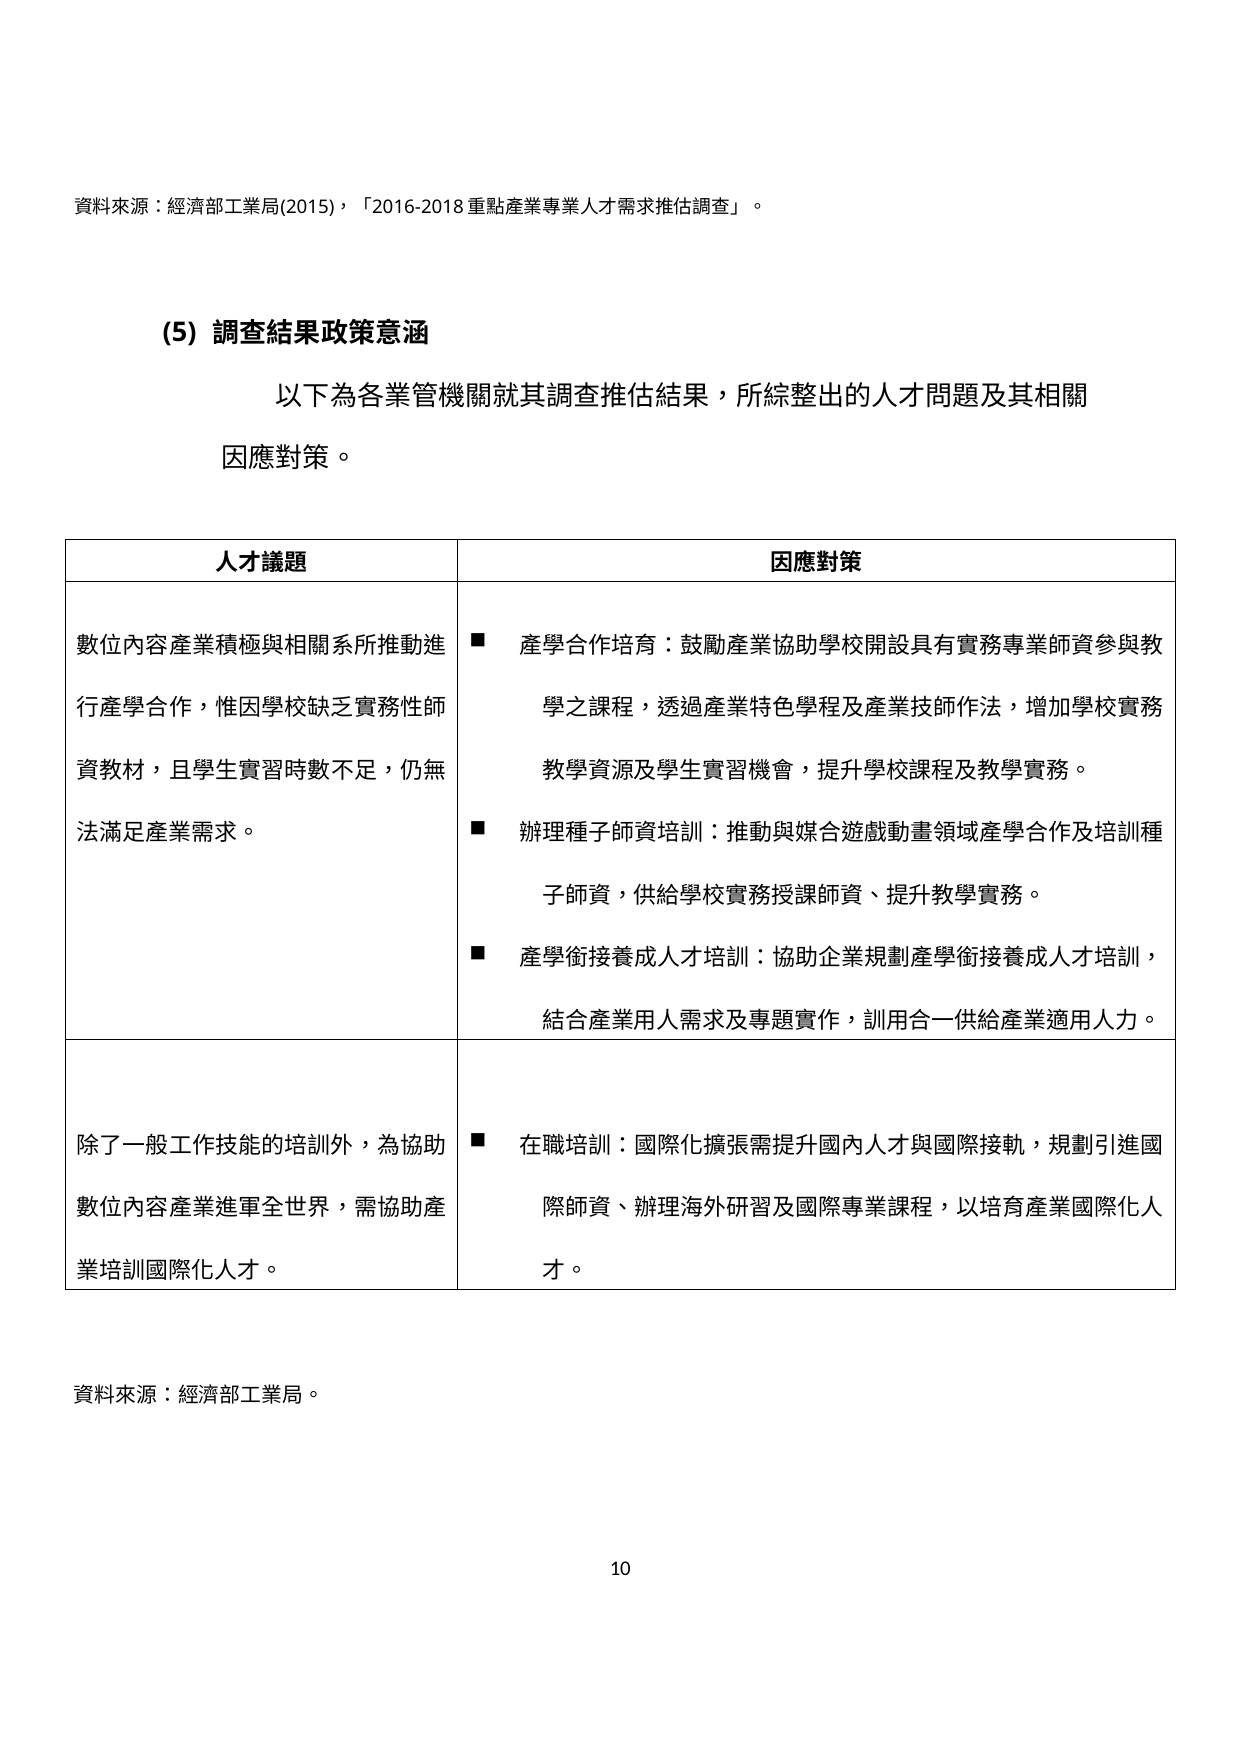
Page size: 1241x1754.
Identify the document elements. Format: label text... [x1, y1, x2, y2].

table_cell 產學合作培育：鼓勵產業協助學校開設具有實務專業師資參與教學之課程，透過產業特色學程及產業技師作法，增加學校實務教學資源及學生實習機會，提升學校課程及教學實務。 辦理種子師資培訓：推動與媒合遊戲動畫領域產學合作及培訓種子師資，供給學校實務授課師資、提升教學實務。 產學銜接養成人才培訓：協助企業規劃產學銜接養成人才培訓，結合產業用人需求及專題實作，訓用合一供給產業適用人力。 [458, 582, 1175, 1039]
table_cell 除了一般工作技能的培訓外，為協助數位內容產業進軍全世界，需協助產業培訓國際化人才。 [66, 1040, 457, 1289]
text 資料來源：經濟部工業局。 [74, 1352, 1063, 1414]
table_cell 數位內容產業積極與相關系所推動進行產學合作，惟因學校缺乏實務性師資教材，且學生實習時數不足，仍無法滿足產業需求。 [66, 582, 457, 1039]
text 資料來源：經濟部工業局(2015)，「2016-2018重點產業專業人才需求推估調查」。 [74, 164, 1092, 227]
text 以下為各業管機關就其調查推估結果，所綜整出的人才問題及其相關因應對策。 [221, 352, 1092, 477]
table_header 人才議題 [66, 540, 457, 581]
table_cell 在職培訓：國際化擴張需提升國內人才與國際接軌，規劃引進國際師資、辦理海外研習及國際專業課程，以培育產業國際化人才。 [458, 1040, 1175, 1289]
list 調查結果政策意涵 [162, 289, 1092, 352]
table_header 因應對策 [458, 540, 1175, 581]
